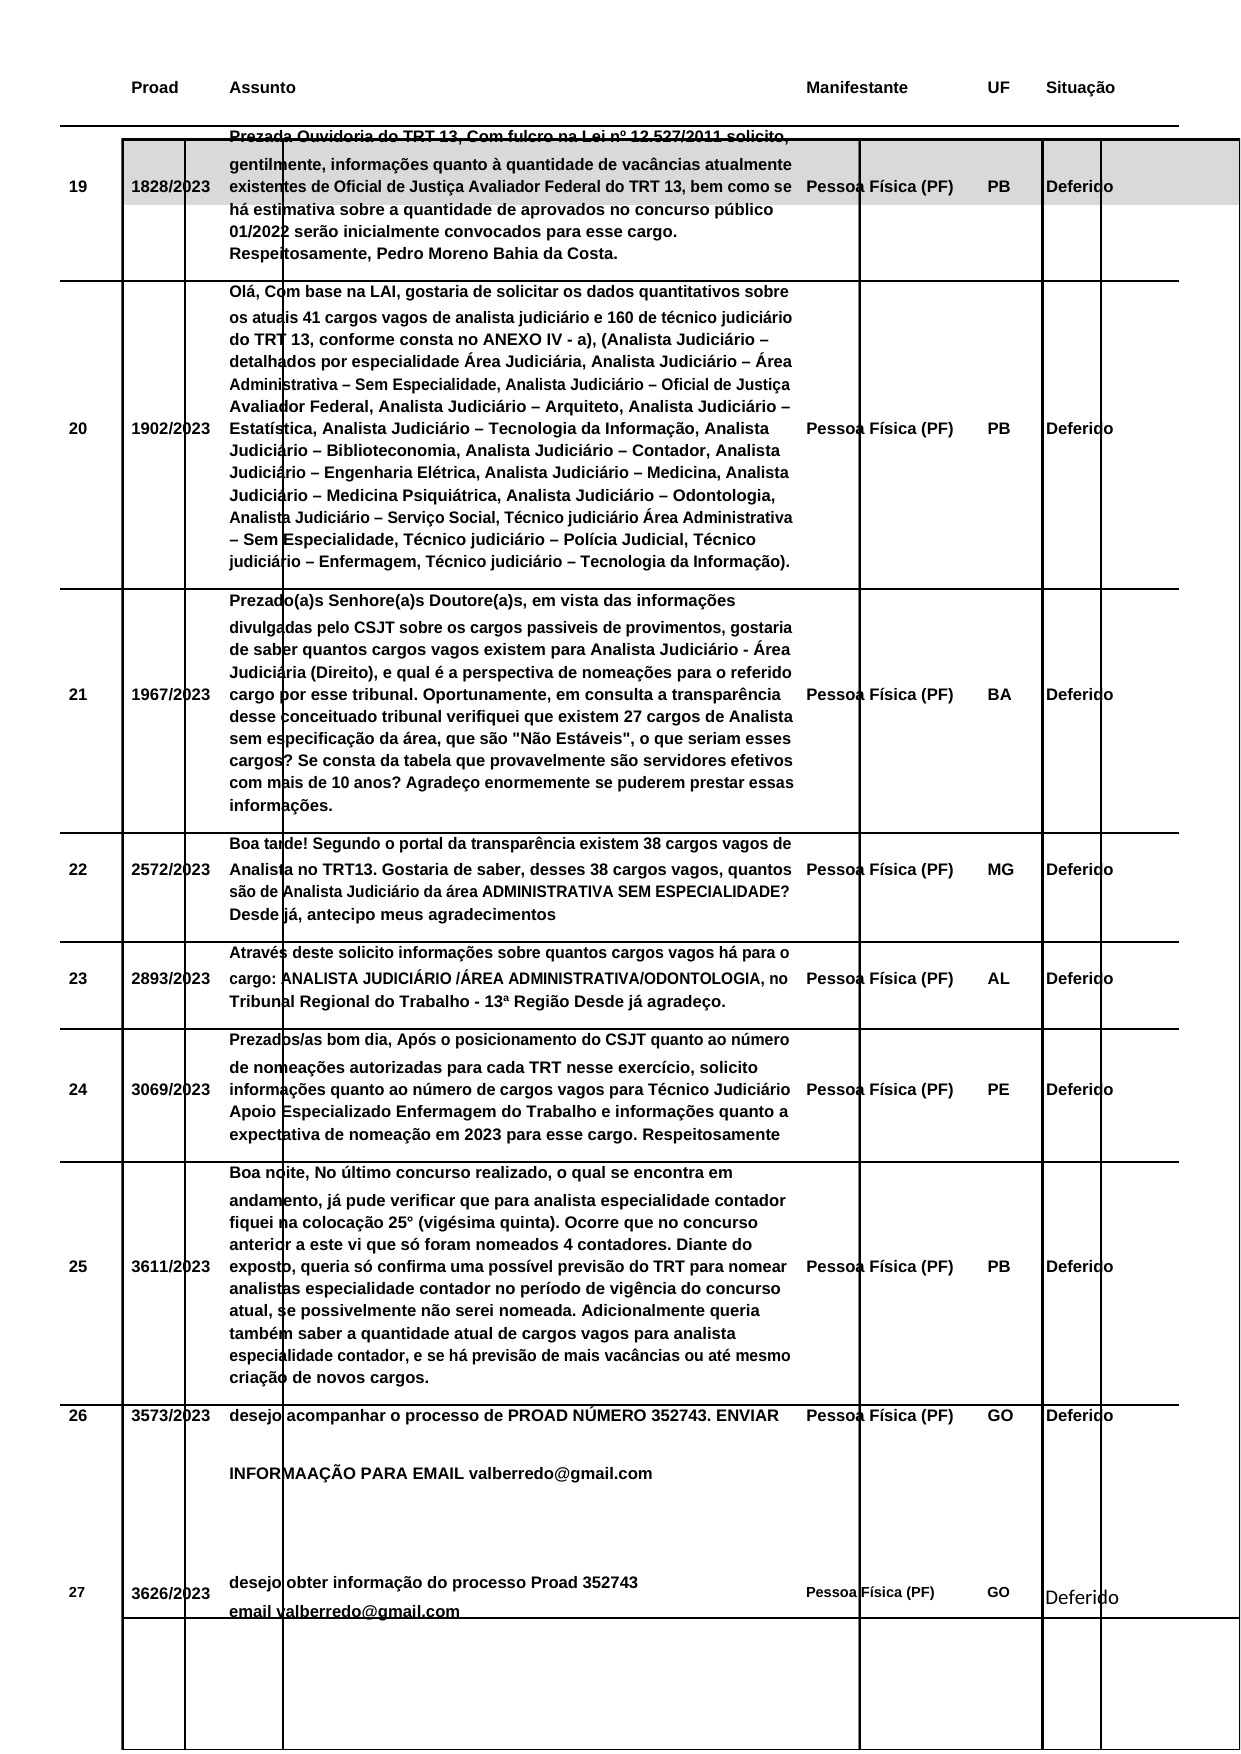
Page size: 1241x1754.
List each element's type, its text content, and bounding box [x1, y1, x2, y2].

table_cell [60, 308, 108, 330]
table_cell [60, 729, 108, 751]
table_cell [108, 1394, 121, 1404]
table_cell [108, 729, 121, 751]
table_cell [60, 904, 108, 930]
table_cell [108, 943, 121, 969]
table_cell [60, 269, 108, 279]
table_cell [108, 441, 121, 463]
table_cell [108, 1301, 121, 1323]
table_cell 2572/2023 [108, 860, 121, 897]
table_cell [108, 751, 121, 773]
table_cell [108, 773, 121, 796]
table_cell [60, 943, 108, 969]
table_cell [60, 1030, 108, 1058]
table_cell [60, 1346, 108, 1368]
table_header Situação [1029, 78, 1179, 103]
table_cell [60, 663, 108, 684]
table_cell [60, 1294, 108, 1301]
table_cell [60, 897, 108, 904]
table_cell Prezada Ouvidoria do TRT 13, Com fulcro na Lei nº 12.527/2011 solicito, [221, 127, 798, 138]
table_cell [60, 1163, 108, 1190]
table_header UF [963, 78, 1029, 103]
table_cell [108, 578, 121, 588]
table_cell [60, 463, 108, 485]
table_cell [108, 618, 121, 640]
table_cell [60, 352, 108, 374]
table_cell [108, 991, 121, 1017]
table_cell [108, 930, 121, 941]
table_cell 3611/2023 [108, 1257, 121, 1293]
table_cell [108, 397, 121, 419]
table_cell 24 [60, 1080, 108, 1102]
table_cell [108, 530, 121, 552]
table_cell [798, 127, 962, 138]
table_cell [60, 1368, 108, 1393]
table_cell 1828/2023 [108, 177, 121, 221]
table_cell 25 [60, 1257, 108, 1293]
table_cell 23 [60, 969, 108, 991]
table_cell [108, 1478, 121, 1489]
table_cell [60, 1478, 108, 1489]
text 27 [69, 1584, 85, 1601]
table_cell [60, 552, 108, 578]
table_cell [108, 1235, 121, 1257]
table_cell [108, 104, 221, 125]
table_cell [60, 530, 108, 552]
table_cell [108, 155, 121, 177]
table_cell [60, 1301, 108, 1323]
table_cell [108, 1030, 121, 1058]
table_cell [60, 1150, 108, 1161]
table_cell 21 [60, 685, 108, 721]
table_cell [108, 1294, 121, 1301]
table_cell [60, 991, 108, 1017]
table_cell [60, 375, 108, 397]
table_cell [60, 155, 108, 177]
table_cell [108, 308, 121, 330]
table_cell 2893/2023 [108, 969, 121, 991]
table_cell [60, 441, 108, 463]
table_cell [60, 773, 108, 796]
table_cell [108, 269, 121, 279]
table_cell [108, 897, 121, 904]
table_cell [1029, 127, 1179, 138]
table_cell [60, 1124, 108, 1150]
table_cell [108, 1324, 121, 1346]
table_cell [108, 221, 121, 244]
table_cell [108, 1124, 121, 1150]
table_cell [60, 485, 108, 508]
table_cell [108, 1163, 121, 1190]
table_cell [108, 904, 121, 930]
table_cell [60, 1213, 108, 1235]
table_cell [60, 127, 108, 155]
table_header Manifestante [798, 78, 962, 103]
table_cell 19 [60, 177, 108, 221]
table_header Assunto [221, 78, 798, 103]
table_cell [108, 1150, 121, 1161]
table_cell [108, 463, 121, 485]
table_cell [108, 1058, 121, 1080]
table_cell [108, 1190, 121, 1212]
table_cell [221, 104, 798, 125]
table_cell 26 [60, 1406, 108, 1478]
table_cell [60, 1394, 108, 1404]
table_cell 1902/2023 [108, 419, 121, 441]
table_cell [963, 104, 1029, 125]
table_cell 22 [60, 860, 108, 897]
table_cell [60, 821, 108, 832]
table_header Proad [108, 78, 221, 103]
table_cell [60, 796, 108, 821]
table_cell [60, 104, 108, 125]
table_cell [60, 721, 108, 729]
table_cell [60, 244, 108, 269]
table_cell 3573/2023 [108, 1406, 121, 1478]
table_cell [60, 618, 108, 640]
table_cell [60, 578, 108, 588]
table_cell [963, 127, 1029, 138]
table_cell [60, 1017, 108, 1028]
table_cell [108, 352, 121, 374]
table_cell [60, 1058, 108, 1080]
table_cell [108, 1017, 121, 1028]
table_cell [108, 1346, 121, 1368]
table_cell [60, 930, 108, 941]
table_cell [108, 330, 121, 352]
table_cell [60, 397, 108, 419]
picture [121, 138, 1241, 1750]
table_cell 20 [60, 419, 108, 441]
table_cell [108, 640, 121, 662]
table_cell [108, 834, 121, 860]
table_cell 3069/2023 [108, 1080, 121, 1102]
table_cell [108, 552, 121, 578]
table_cell [60, 640, 108, 662]
table_cell [108, 1368, 121, 1393]
table_cell [60, 1190, 108, 1212]
table_cell [1029, 104, 1179, 125]
table_cell [60, 834, 108, 860]
table_cell [108, 375, 121, 397]
table_cell 1967/2023 [108, 685, 121, 721]
table_cell [108, 796, 121, 821]
table_cell [60, 1102, 108, 1124]
table_header [60, 78, 108, 103]
table_cell [108, 821, 121, 832]
table_cell [108, 590, 121, 618]
table_cell [60, 1324, 108, 1346]
table_cell [108, 663, 121, 684]
table_cell [108, 127, 221, 155]
table_cell [108, 282, 121, 308]
table_cell [108, 721, 121, 729]
table_cell [108, 1213, 121, 1235]
table_cell [798, 104, 962, 125]
table_cell [60, 590, 108, 618]
table_cell [60, 330, 108, 352]
table_cell [108, 244, 121, 269]
table_cell [60, 751, 108, 773]
table_cell [108, 508, 121, 530]
table_cell [60, 1235, 108, 1257]
table_cell [108, 1102, 121, 1124]
table_cell [108, 485, 121, 508]
table_cell [60, 508, 108, 530]
table_cell [60, 221, 108, 244]
table_cell [60, 282, 108, 308]
